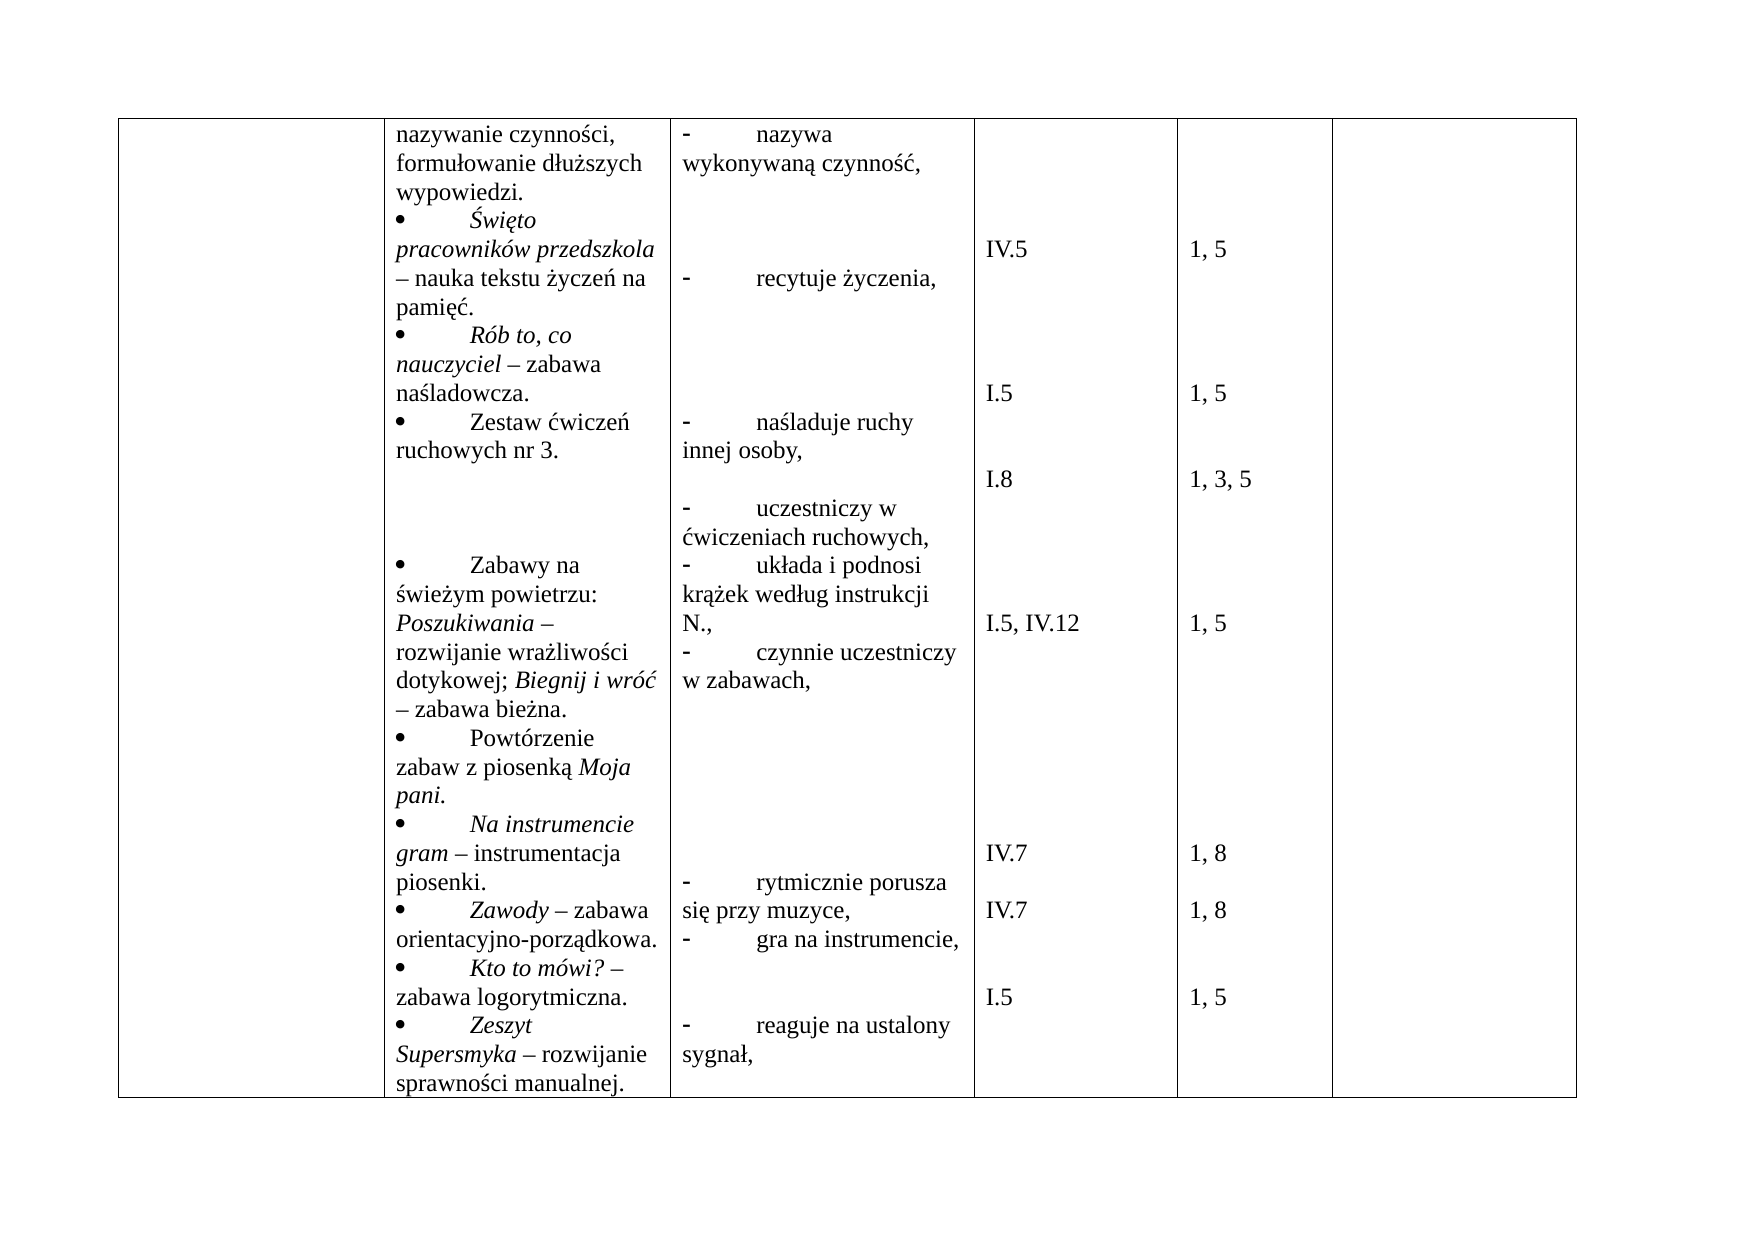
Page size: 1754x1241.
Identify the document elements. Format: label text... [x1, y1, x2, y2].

table_cell [119, 119, 384, 1097]
table_cell nazywanie czynności, formułowanie dłuższych wypowiedzi. Święto pracowników przedszkola – nauka tekstu życzeń na pamięć. Rób to, co nauczyciel – zabawa naśladowcza. Zestaw ćwiczeń ruchowych nr 3. Zabawy na świeżym powietrzu: Poszukiwania – rozwijanie wrażliwości dotykowej; Biegnij i wróć – zabawa bieżna. Powtórzenie zabaw z piosenką Moja pani. Na instrumencie gram – instrumentacja piosenki. Zawody – zabawa orientacyjno-porządkowa. Kto to mówi? – zabawa logorytmiczna. Zeszyt Supersmyka – rozwijanie sprawności manualnej. [385, 119, 670, 1097]
table_cell [1333, 119, 1576, 1097]
table_cell 1, 5 1, 5 1, 3, 5 1, 5 1, 8 1, 8 1, 5 [1178, 119, 1332, 1097]
table_cell IV.5 I.5 I.8 I.5, IV.12 IV.7 IV.7 I.5 [975, 119, 1177, 1097]
table_cell Dziecko: recytuje rymowankę, nazywa wykonywaną czynność, recytuje życzenia, naśladuje ruchy innej osoby, uczestniczy w ćwiczeniach ruchowych, układa i podnosi krążek według instrukcji N., czynnie uczestniczy w zabawach, rytmicznie porusza się przy muzyce, gra na instrumencie, reaguje na ustalony sygnał, rozpoznaje głosy pracowników przedszkola, rysuje kontur postaci po śladzie. [671, 119, 974, 1097]
